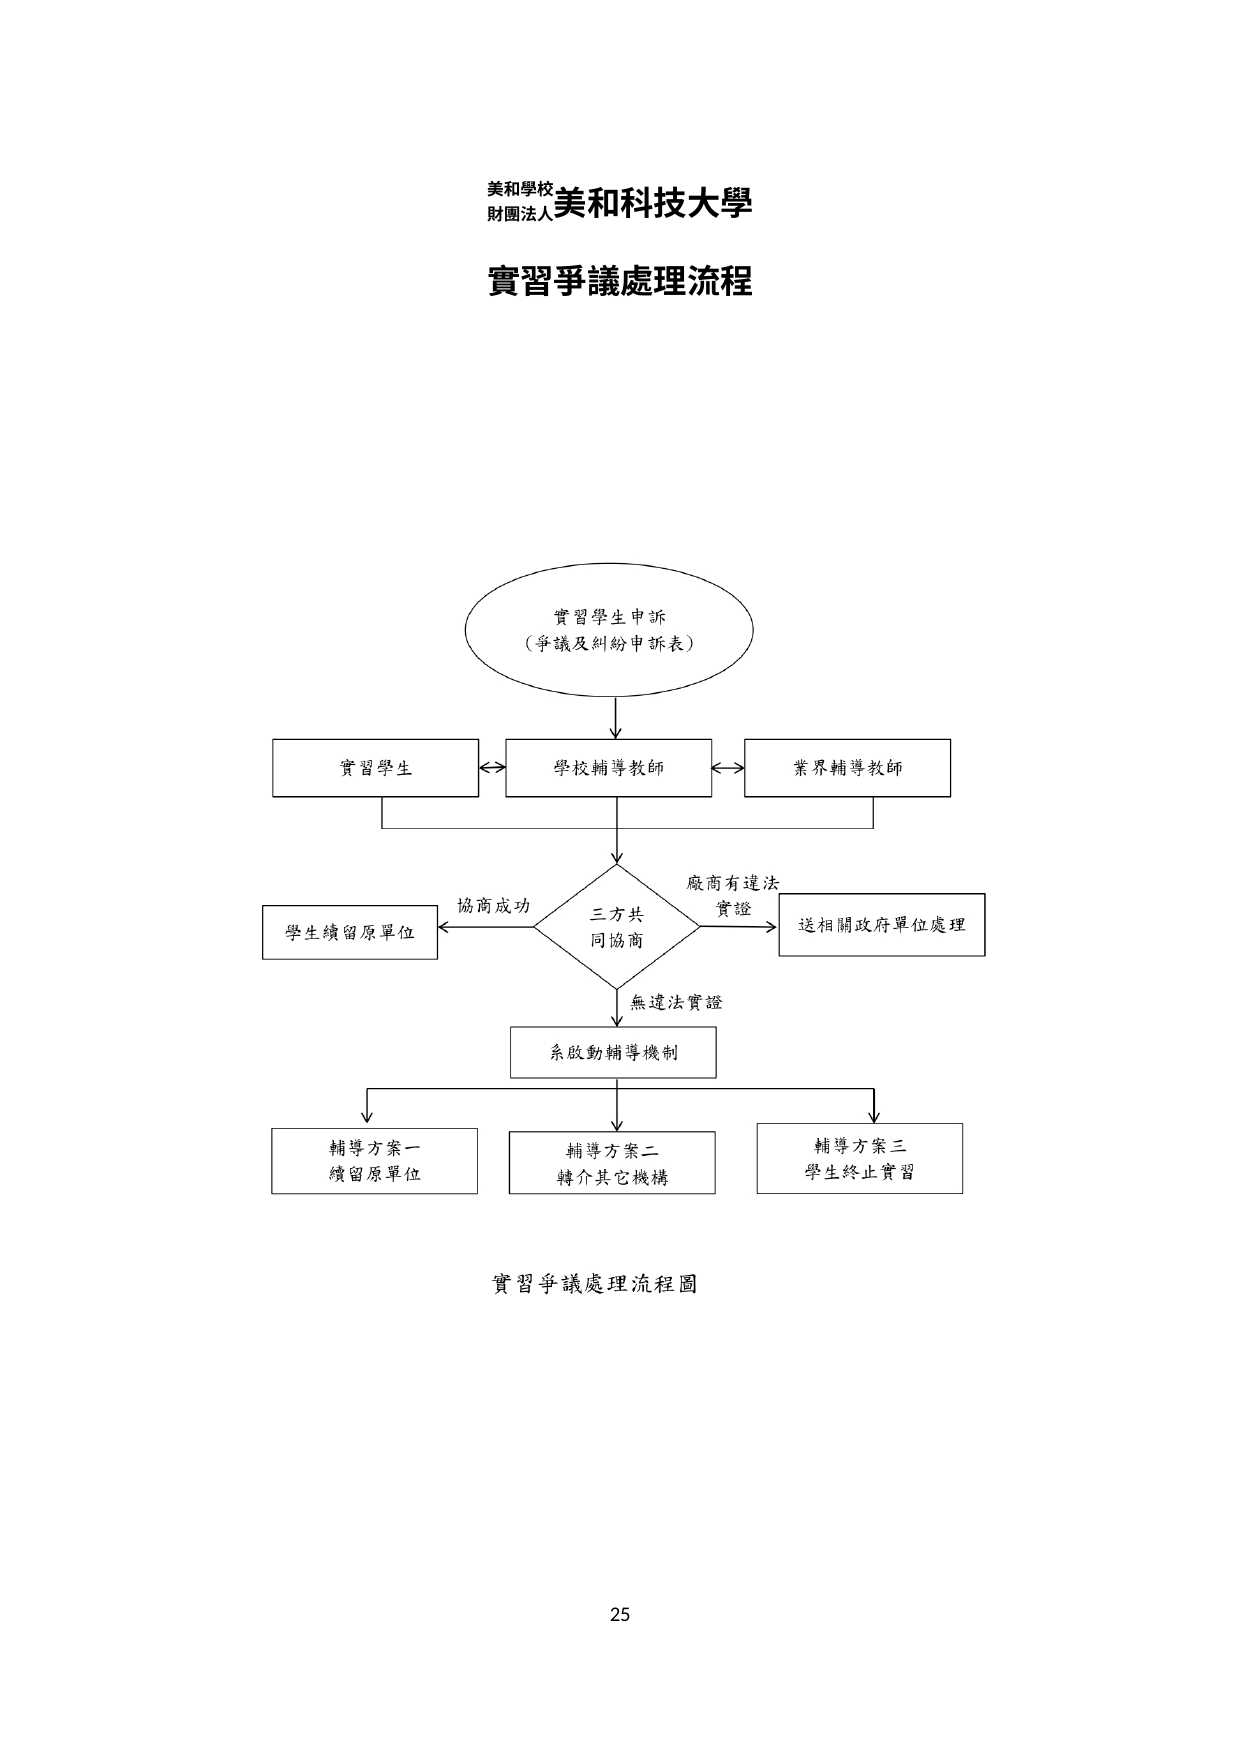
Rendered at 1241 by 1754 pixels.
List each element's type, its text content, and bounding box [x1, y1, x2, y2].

subtitle 實習爭議處理流程 [187, 242, 1053, 317]
text 美和學校財團法人美和科技大學 [187, 163, 1053, 238]
picture [187, 357, 1053, 1581]
